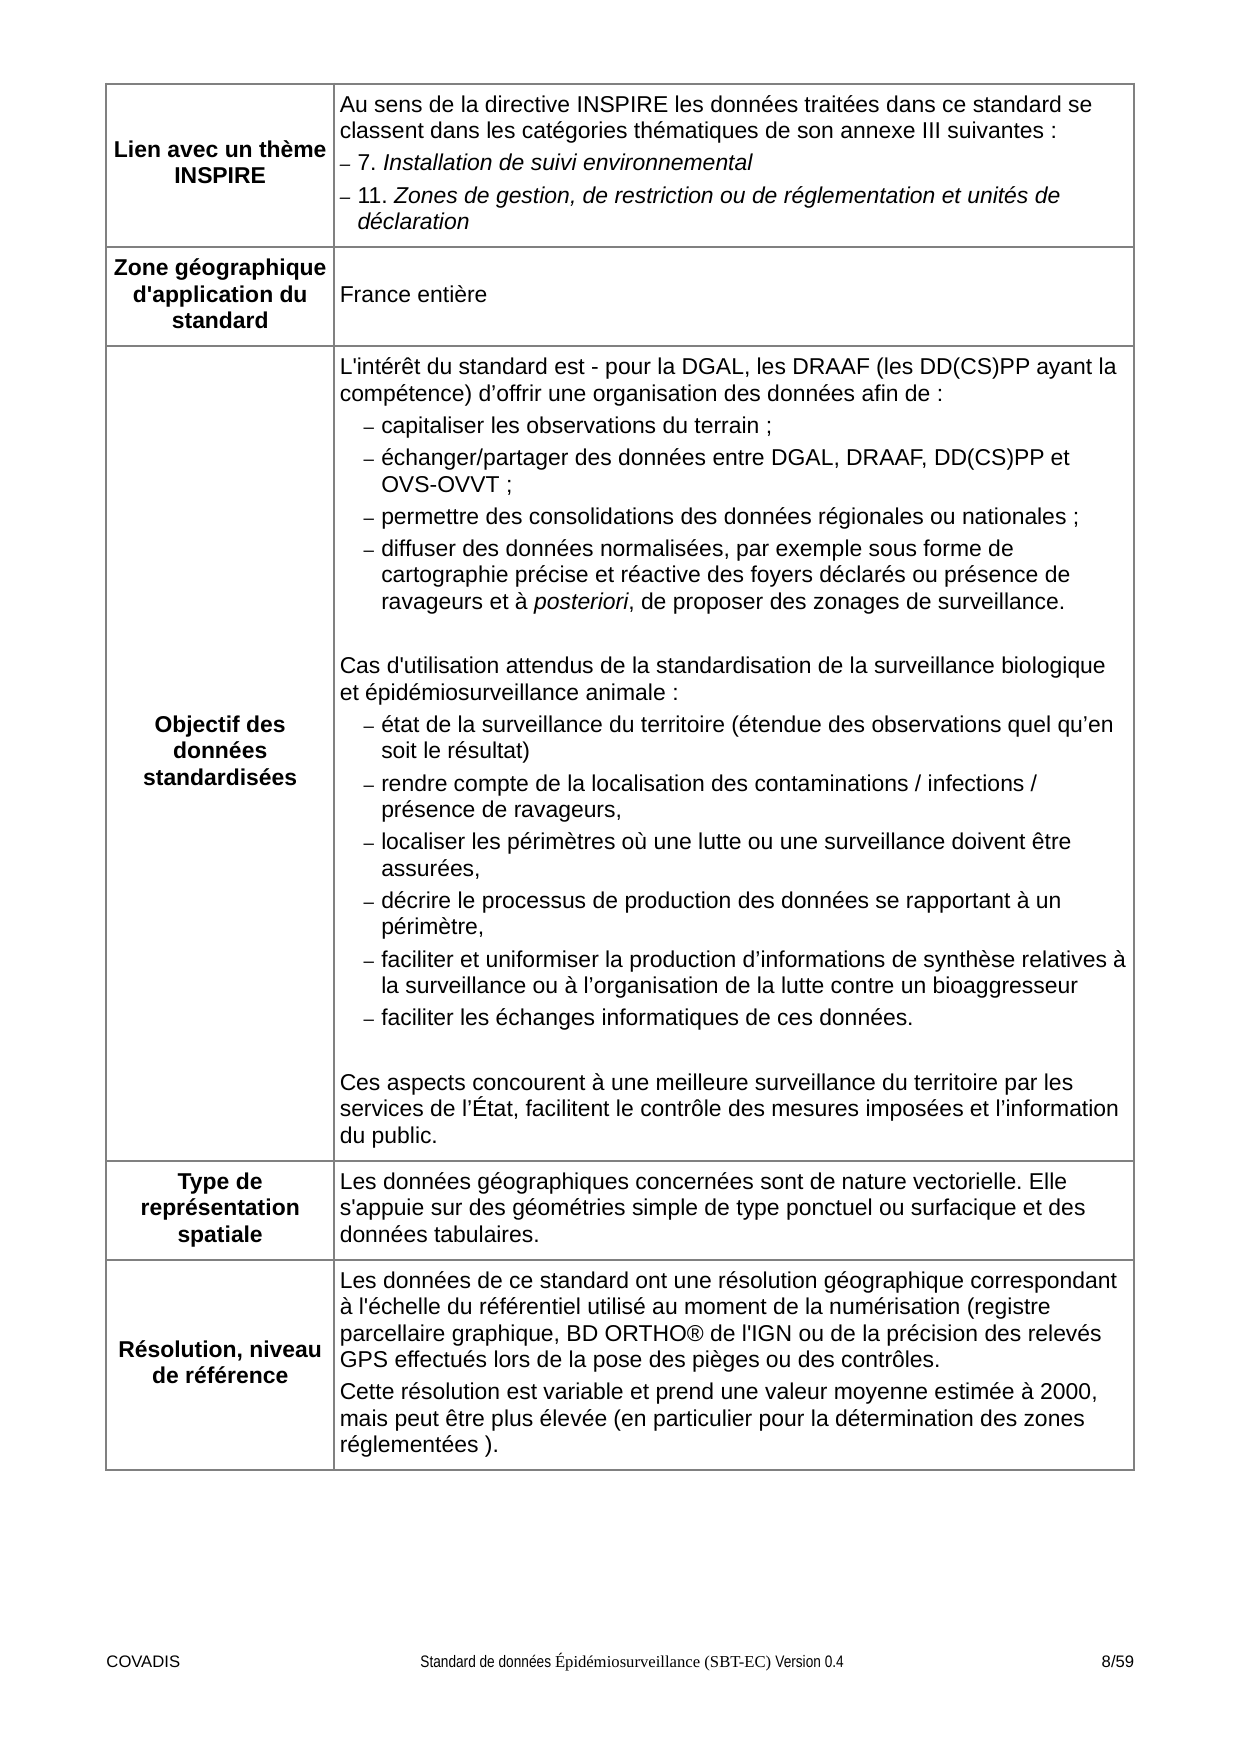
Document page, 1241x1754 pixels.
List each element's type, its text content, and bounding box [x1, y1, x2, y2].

table_cell Type de représentation spatiale [107, 1162, 333, 1259]
table_cell France entière [335, 248, 1133, 345]
table_cell Les données de ce standard ont une résolution géographique correspondant à l'échelle du référentiel utilisé au moment de la numérisation (registre parcellaire graphique, BD ORTHO® de l'IGN ou de la précision des relevés GPS effectués lors de la pose des pièges ou des contrôles. Cette résolution est variable et prend une valeur moyenne estimée à 2000, mais peut être plus élevée (en particulier pour la détermination des zones réglementées ). [335, 1261, 1133, 1469]
table_cell Lien avec un thème INSPIRE [107, 85, 333, 246]
table_cell Zone géographique d'application du standard [107, 248, 333, 345]
table_cell L'intérêt du standard est - pour la DGAL, les DRAAF (les DD(CS)PP ayant la compétence) d’offrir une organisation des données afin de : capitaliser les observations du terrain ; échanger/partager des données entre DGAL, DRAAF, DD(CS)PP et OVS-OVVT ; permettre des consolidations des données régionales ou nationales ; diffuser des données normalisées, par exemple sous forme de cartographie précise et réactive des foyers déclarés ou présence de ravageurs et à posteriori, de proposer des zonages de surveillance. Cas d'utilisation attendus de la standardisation de la surveillance biologique et épidémiosurveillance animale : état de la surveillance du territoire (étendue des observations quel qu’en soit le résultat) rendre compte de la localisation des contaminations / infections / présence de ravageurs, localiser les périmètres où une lutte ou une surveillance doivent être assurées, décrire le processus de production des données se rapportant à un périmètre, faciliter et uniformiser la production d’informations de synthèse relatives à la surveillance ou à l’organisation de la lutte contre un bioaggresseur faciliter les échanges informatiques de ces données. Ces aspects concourent à une meilleure surveillance du territoire par les services de l’État, facilitent le contrôle des mesures imposées et l’information du public. [335, 347, 1133, 1160]
table_cell Objectif des données standardisées [107, 347, 333, 1160]
table_cell Au sens de la directive INSPIRE les données traitées dans ce standard se classent dans les catégories thématiques de son annexe III suivantes : 7. Installation de suivi environnemental 11. Zones de gestion, de restriction ou de réglementation et unités de déclaration [335, 85, 1133, 246]
table_cell Résolution, niveau de référence [107, 1261, 333, 1469]
table_cell Les données géographiques concernées sont de nature vectorielle. Elle s'appuie sur des géométries simple de type ponctuel ou surfacique et des données tabulaires. [335, 1162, 1133, 1259]
